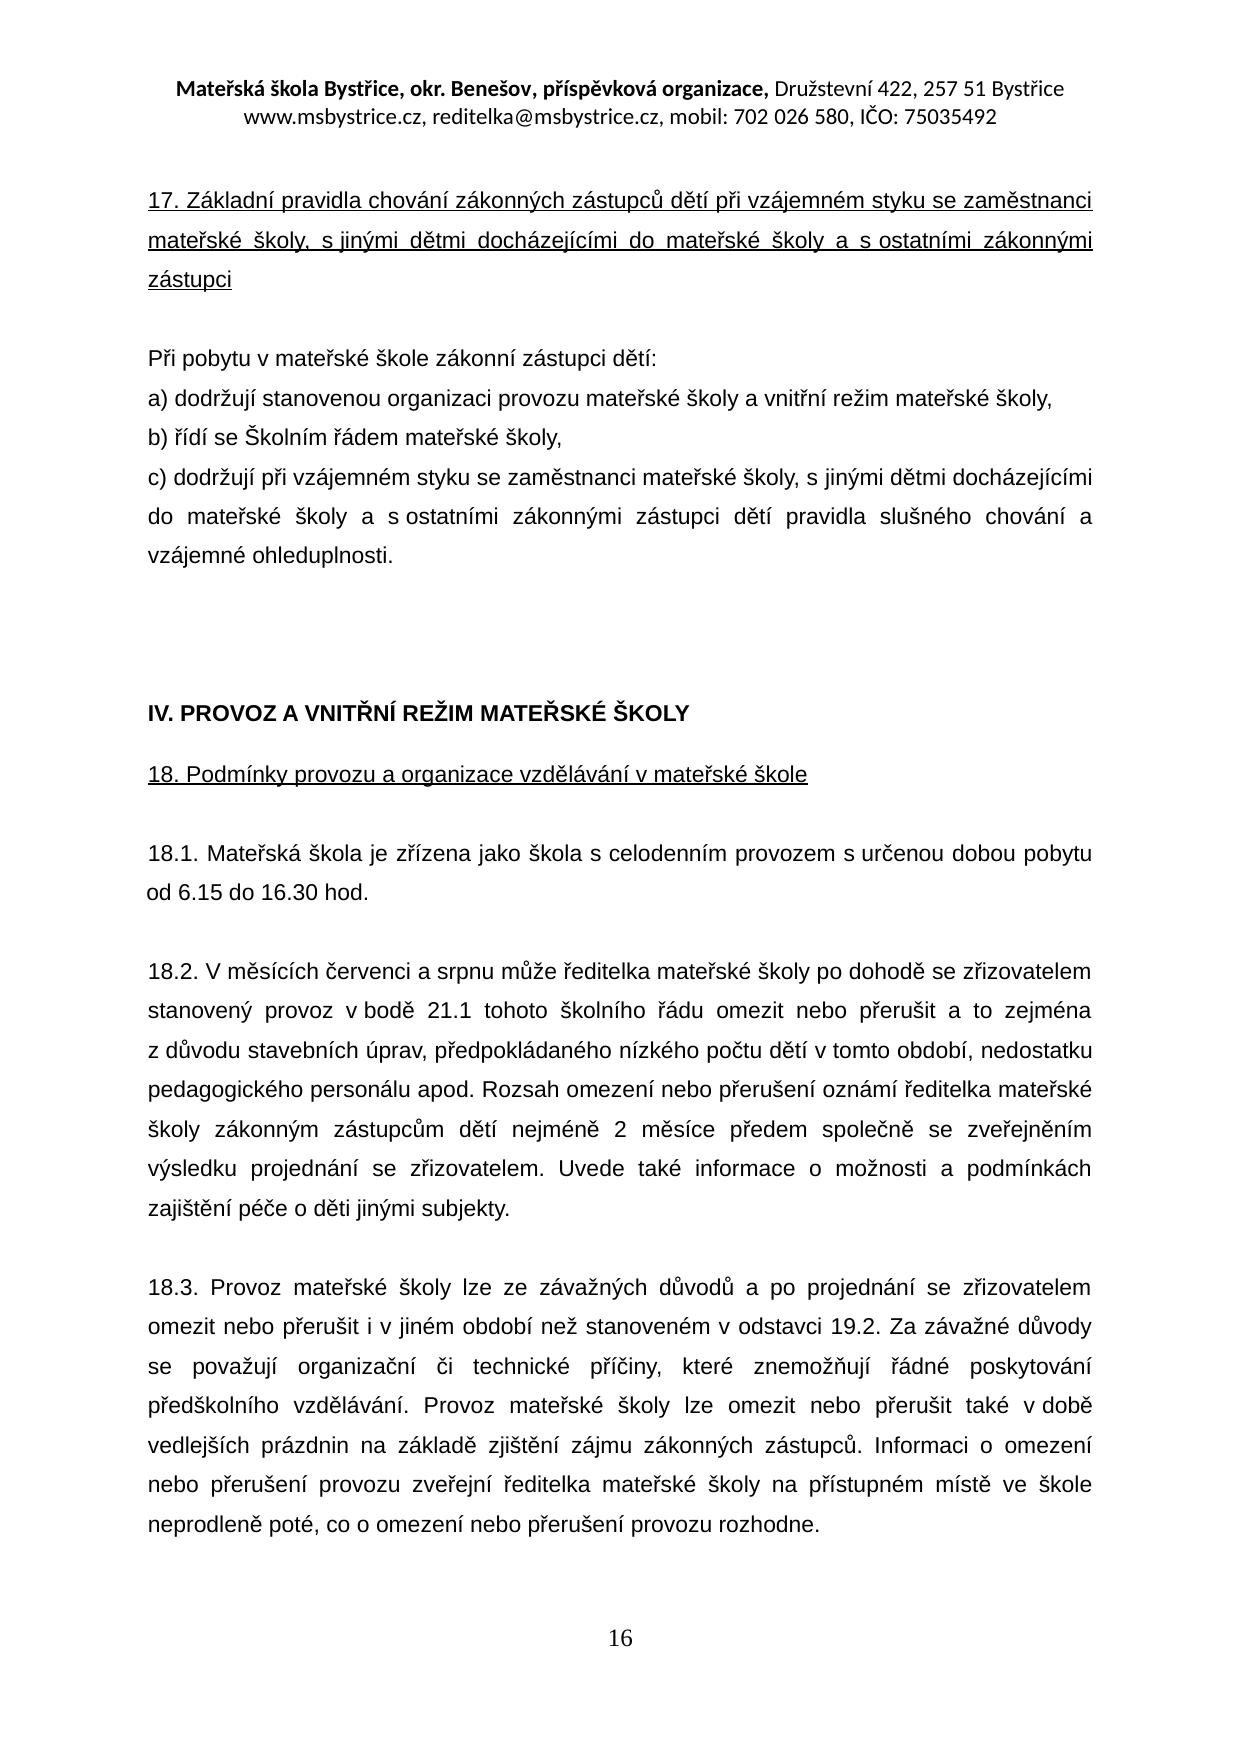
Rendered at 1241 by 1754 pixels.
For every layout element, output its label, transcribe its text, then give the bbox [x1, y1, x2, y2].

text b) řídí se Školním řádem mateřské školy, [148, 424, 1093, 450]
text IV. PROVOZ A VNITŘNÍ REŽIM MATEŘSKÉ ŠKOLY [148, 700, 1093, 727]
text 17. Základní pravidla chování zákonných zástupců dětí při vzájemném styku se zaměstnanci [148, 187, 1093, 210]
text 18.3. Provoz mateřské školy lze ze závažných důvodů a po projednání se zřizovatelem omezit nebo přerušit i v jiném období než stanoveném v odstavci 19.2. Za závažné důvody se považují organizační či technické příčiny, které znemožňují řádné poskytování předškolního vzdělávání. Provoz mateřské školy lze omezit nebo přerušit také v době vedlejších prázdnin na základě zjištění zájmu zákonných zástupců. Informaci o omezení nebo přerušení provozu zveřejní ředitelka mateřské školy na přístupném místě ve škole neprodleně poté, co o omezení nebo přerušení provozu rozhodne. [148, 1274, 1093, 1537]
text 18.2. V měsících červenci a srpnu může ředitelka mateřské školy po dohodě se zřizovatelem stanovený provoz v bodě 21.1 tohoto školního řádu omezit nebo přerušit a to zejména z důvodu stavebních úprav, předpokládaného nízkého počtu dětí v tomto období, nedostatku pedagogického personálu apod. Rozsah omezení nebo přerušení oznámí ředitelka mateřské školy zákonným zástupcům dětí nejméně 2 měsíce předem společně se zveřejněním výsledku projednání se zřizovatelem. Uvede také informace o možnosti a podmínkách zajištění péče o děti jinými subjekty. [148, 958, 1093, 1221]
text a) dodržují stanovenou organizaci provozu mateřské školy a vnitřní režim mateřské školy, [148, 384, 1093, 411]
text c) dodržují při vzájemném styku se zaměstnanci mateřské školy, s jinými dětmi docházejícími do mateřské školy a s ostatními zákonnými zástupci dětí pravidla slušného chování a vzájemné ohleduplnosti. [148, 463, 1093, 569]
text zástupci [148, 251, 1093, 292]
text 18.1. Mateřská škola je zřízena jako škola s celodenním provozem s určenou dobou pobytu od 6.15 do 16.30 hod. [146, 839, 1093, 905]
text 18. Podmínky provozu a organizace vzdělávání v mateřské škole [148, 761, 1093, 787]
text Při pobytu v mateřské škole zákonní zástupci dětí: [148, 345, 1093, 371]
text mateřské školy, s jinými dětmi docházejícími do mateřské školy a s ostatními zákonnými [148, 211, 1093, 249]
